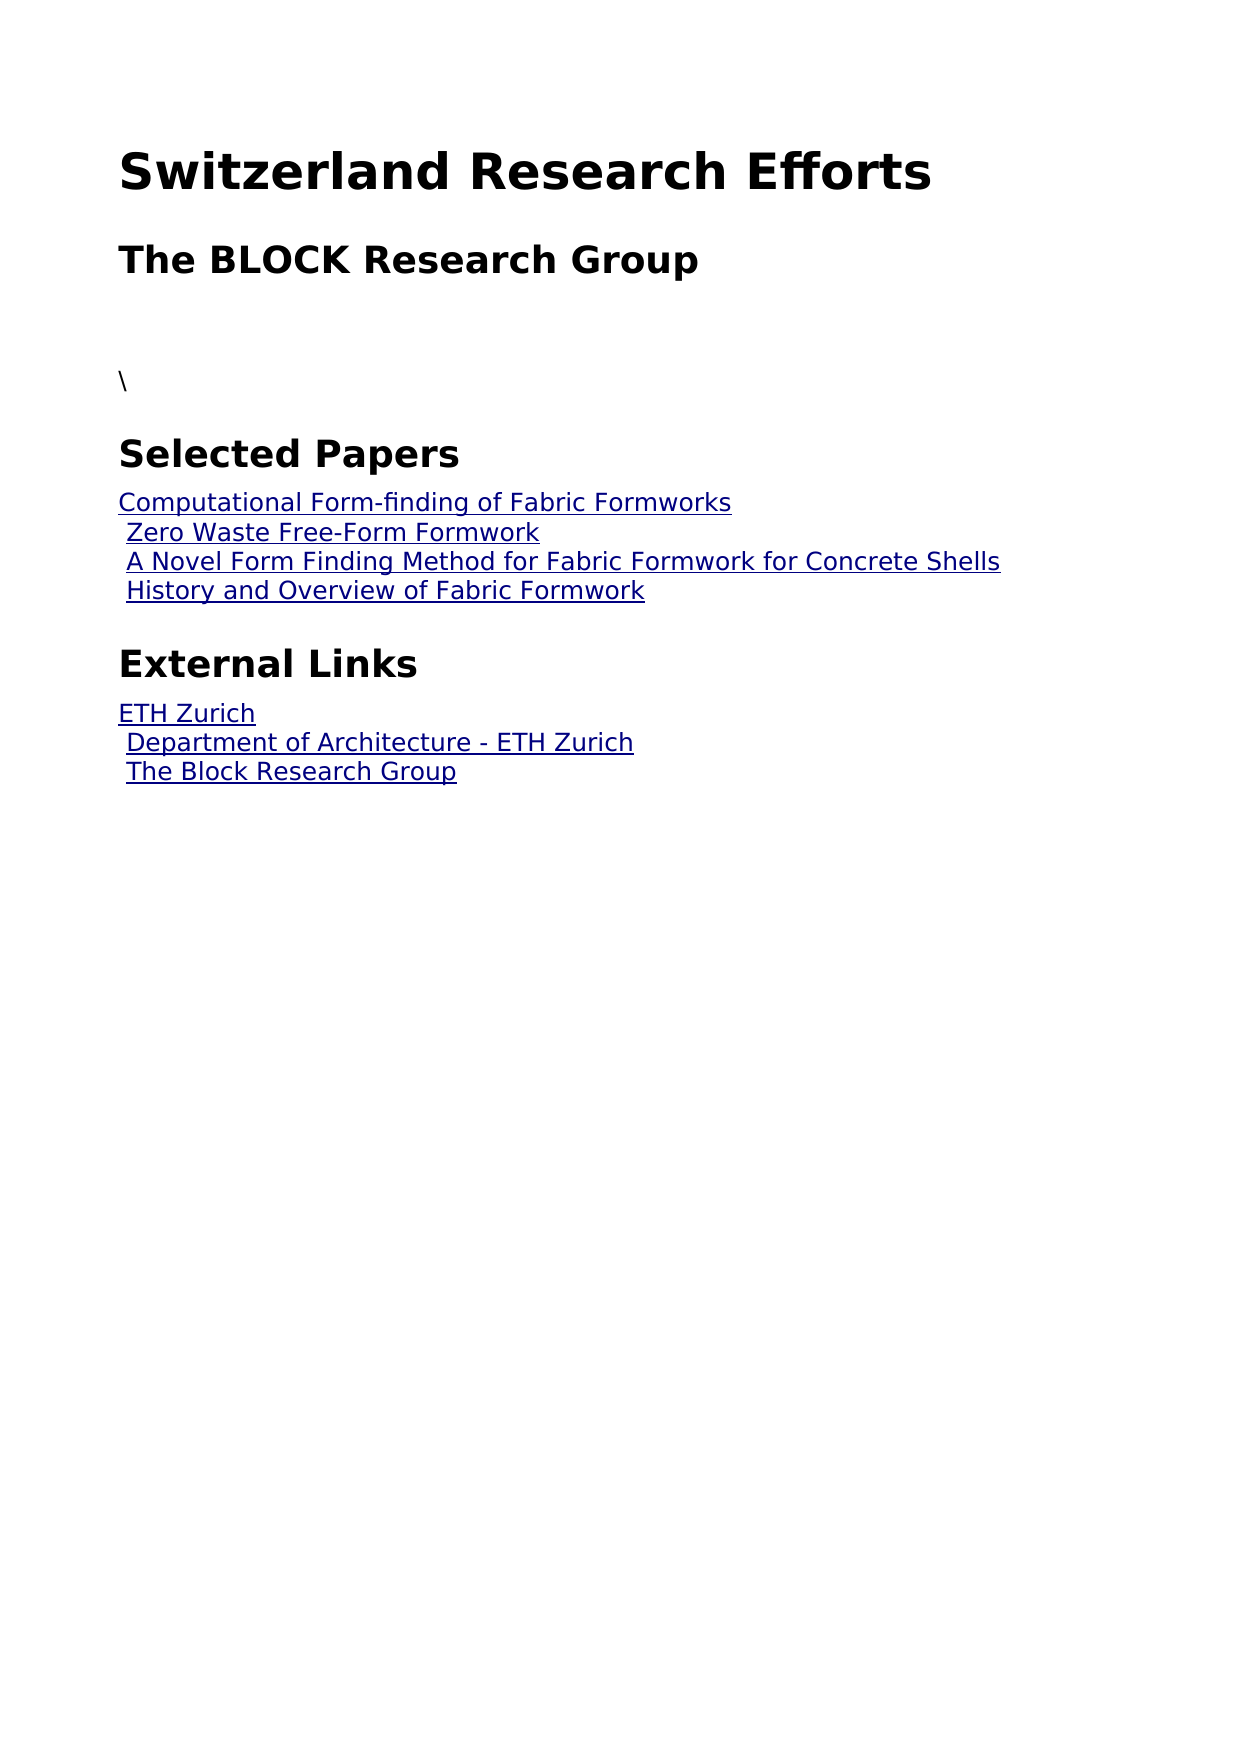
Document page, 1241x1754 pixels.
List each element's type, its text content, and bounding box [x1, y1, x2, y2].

text Computational Form-finding of Fabric Formworks Zero Waste Free-Form Formwork A Novel Form Finding Method for Fabric Formwork for Concrete Shells History and Overview of Fabric Formwork [118, 489, 1122, 605]
subtitle External Links [118, 643, 1122, 686]
text ETH Zurich Department of Architecture - ETH Zurich The Block Research Group [118, 699, 1122, 786]
subtitle The BLOCK Research Group [118, 239, 1122, 282]
subtitle Selected Papers [118, 432, 1122, 476]
subtitle Switzerland Research Efforts [118, 143, 1122, 201]
text \ [118, 366, 1122, 395]
